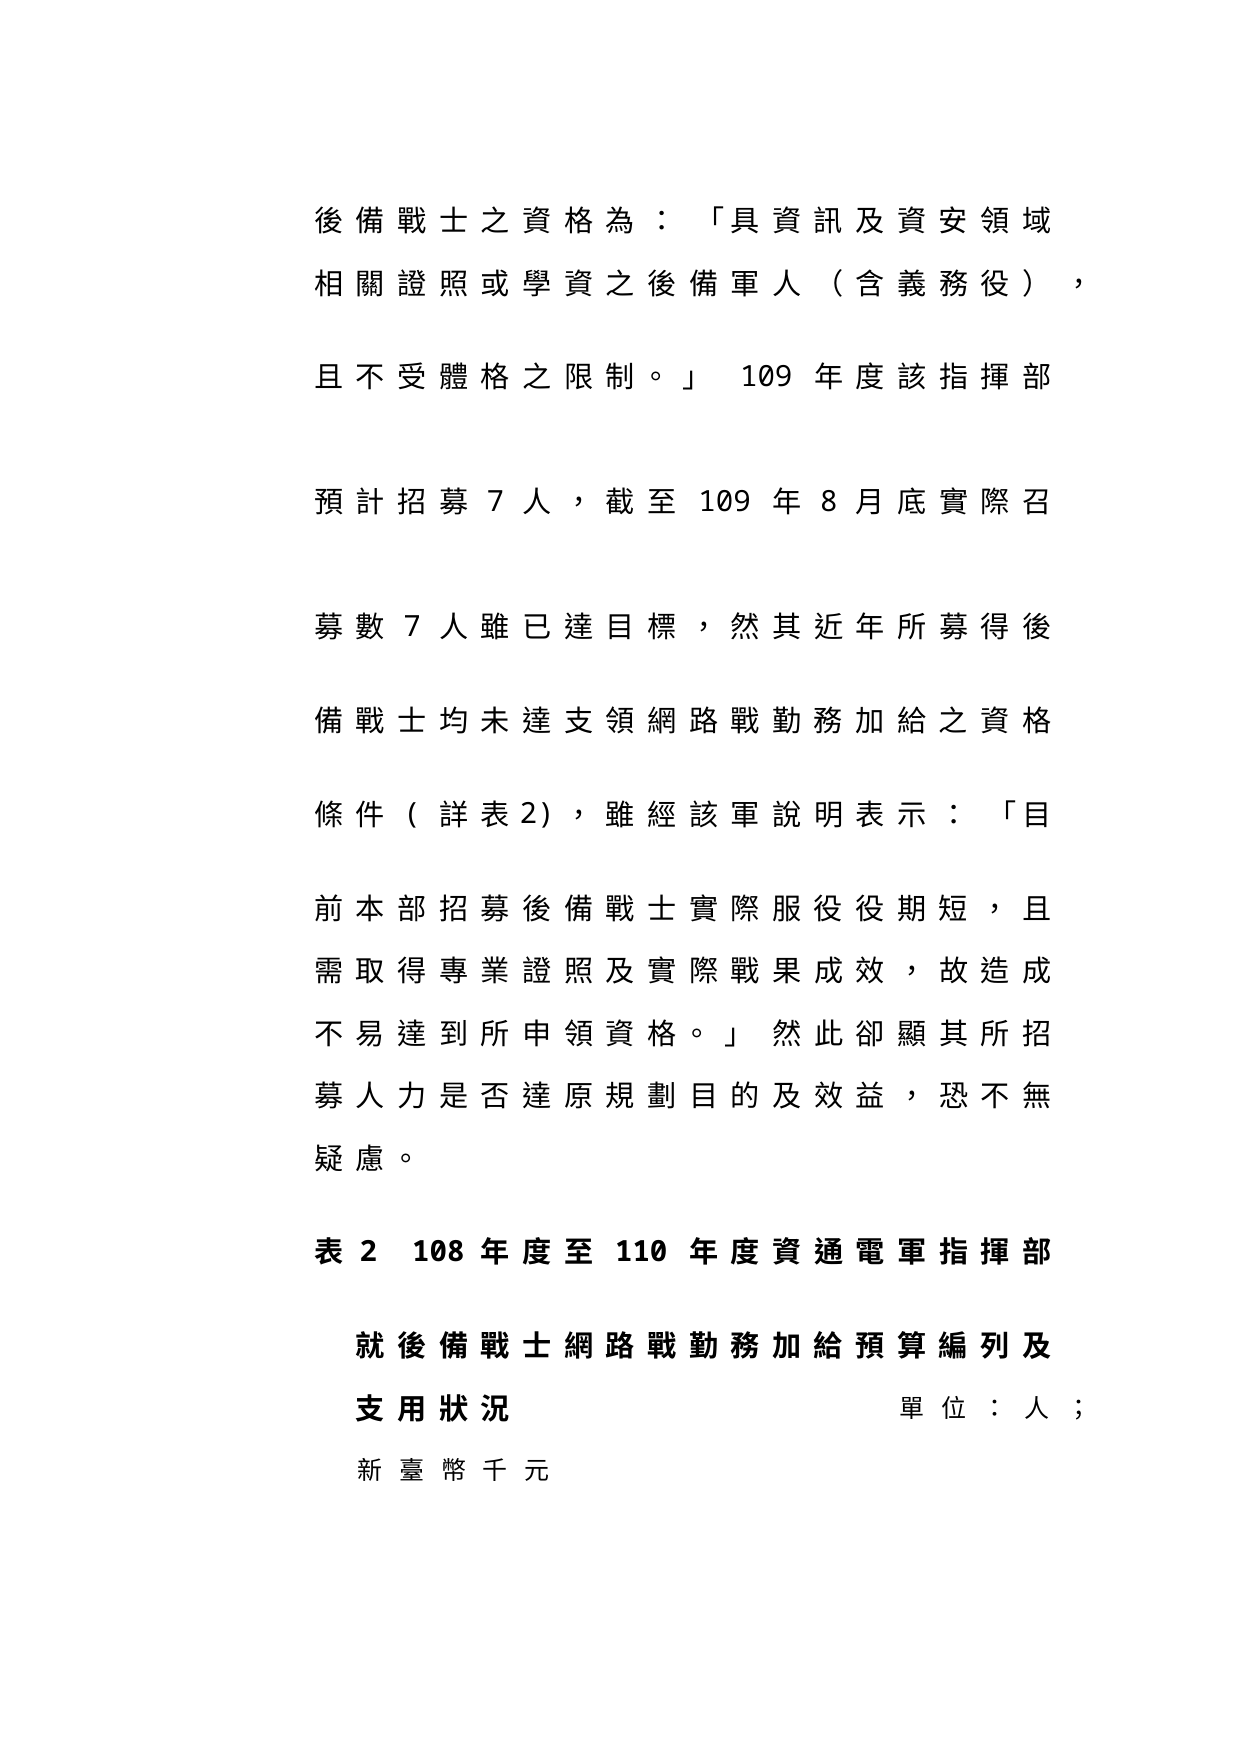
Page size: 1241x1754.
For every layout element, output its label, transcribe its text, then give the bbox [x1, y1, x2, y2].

text 國軍自106年開始試行後備軍人短期入營服役(以下簡稱後備戰士)，後備戰士如具備應有之專長等級，亦得比照現役人員支領戰鬥部隊加給、海勤加給、空勤加給或網路戰加給。查資通電軍指揮部招募後備戰士之資格為：「具資訊及資安領域相關證照或學資之後備軍人（含義務役），且不受體格之限制。」109年度該指揮部預計招募7人，截至109年8月底實際召募數7人雖已達目標，然其近年所募得後備戰士均未達支領網路戰勤務加給之資格條件(詳表2)，雖經該軍說明表示：「目前本部招募後備戰士實際服役役期短，且需取得專業證照及實際戰果成效，故造成不易達到所申領資格。」然此卻顯其所招募人力是否達原規劃目的及效益，恐不無疑慮。 [271, 177, 1058, 1177]
text 表2 108年度至110年度資通電軍指揮部就後備戰士網路戰勤務加給預算編列及支用狀況 單位：人；新臺幣千元 [271, 1177, 1058, 1490]
